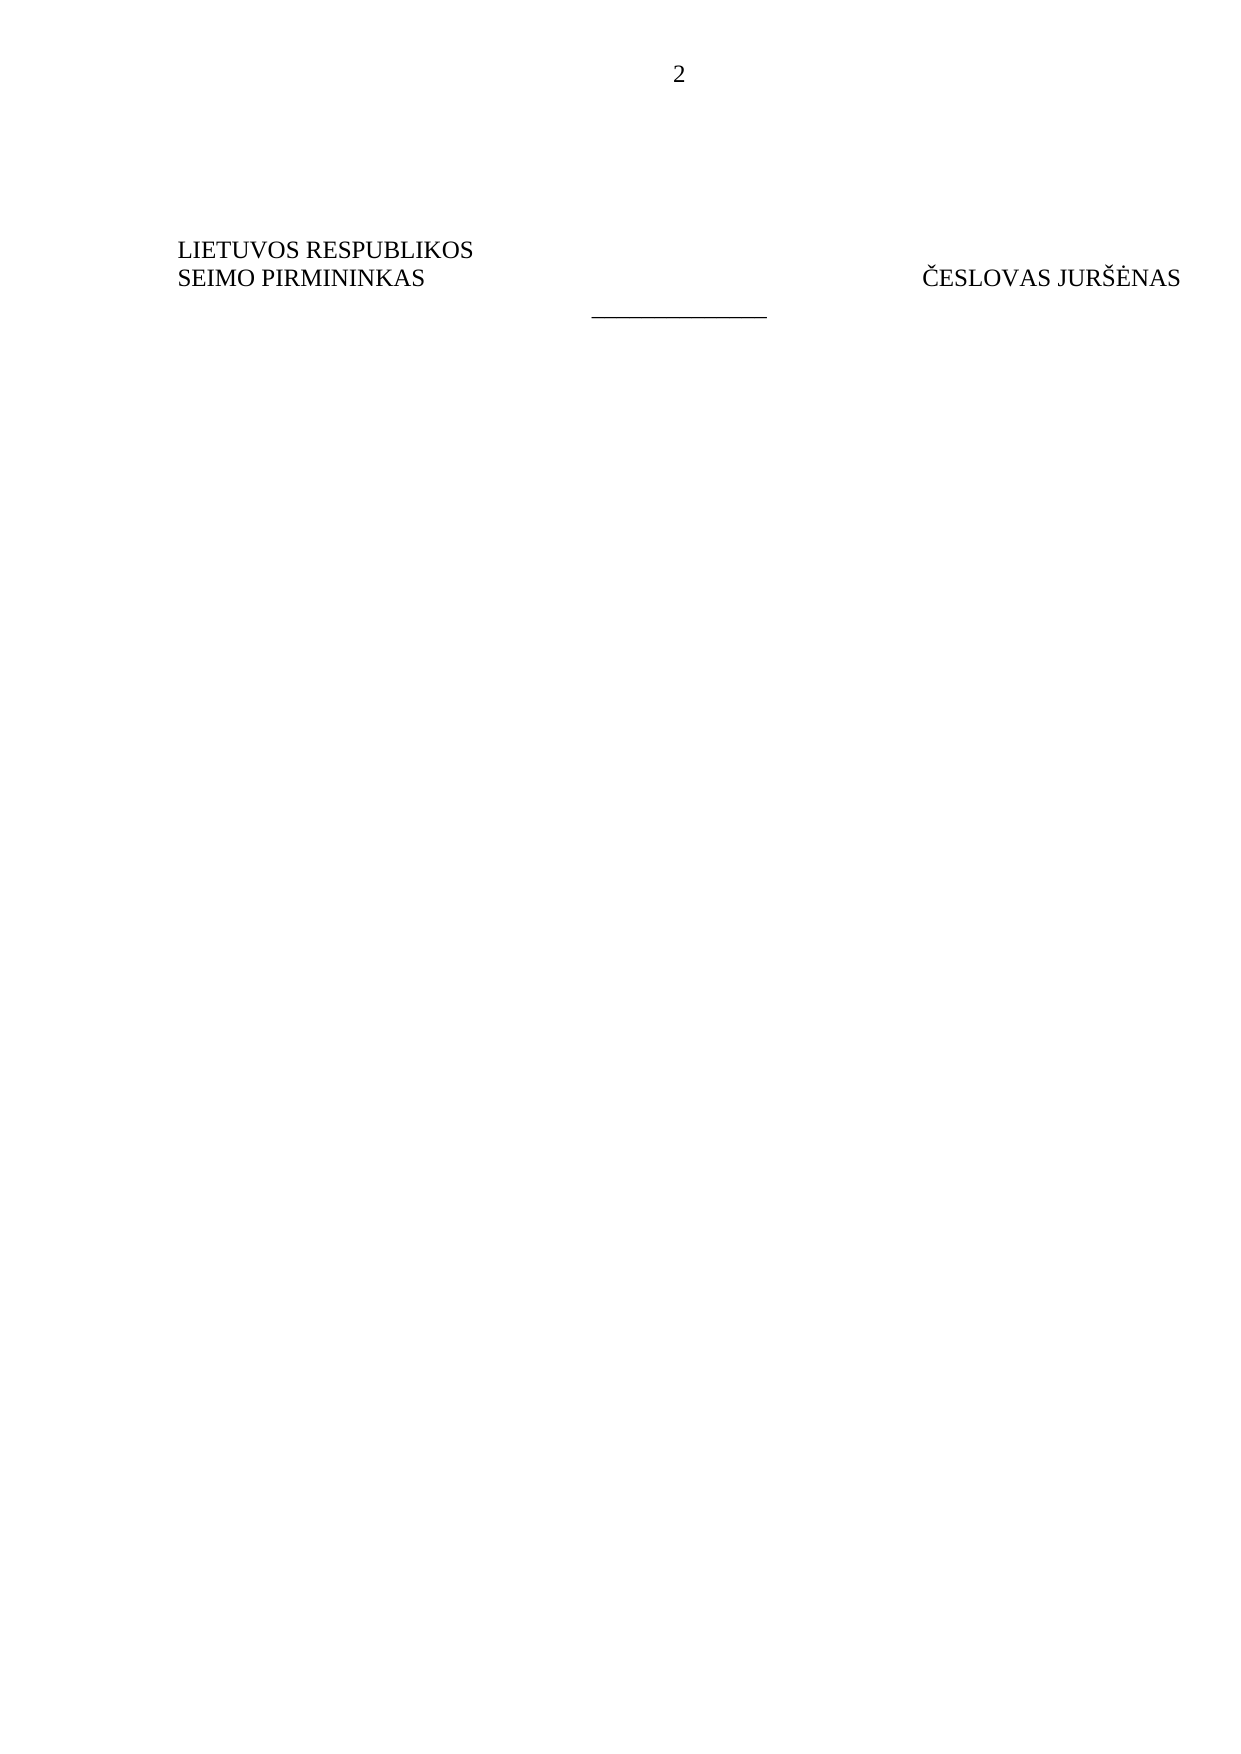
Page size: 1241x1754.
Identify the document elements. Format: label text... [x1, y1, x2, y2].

text LIETUVOS RESPUBLIKOS [177, 235, 1181, 263]
text SEIMO PIRMININKAS ČESLOVAS JURŠĖNAS [177, 263, 1181, 292]
text ______________ [177, 292, 1181, 321]
